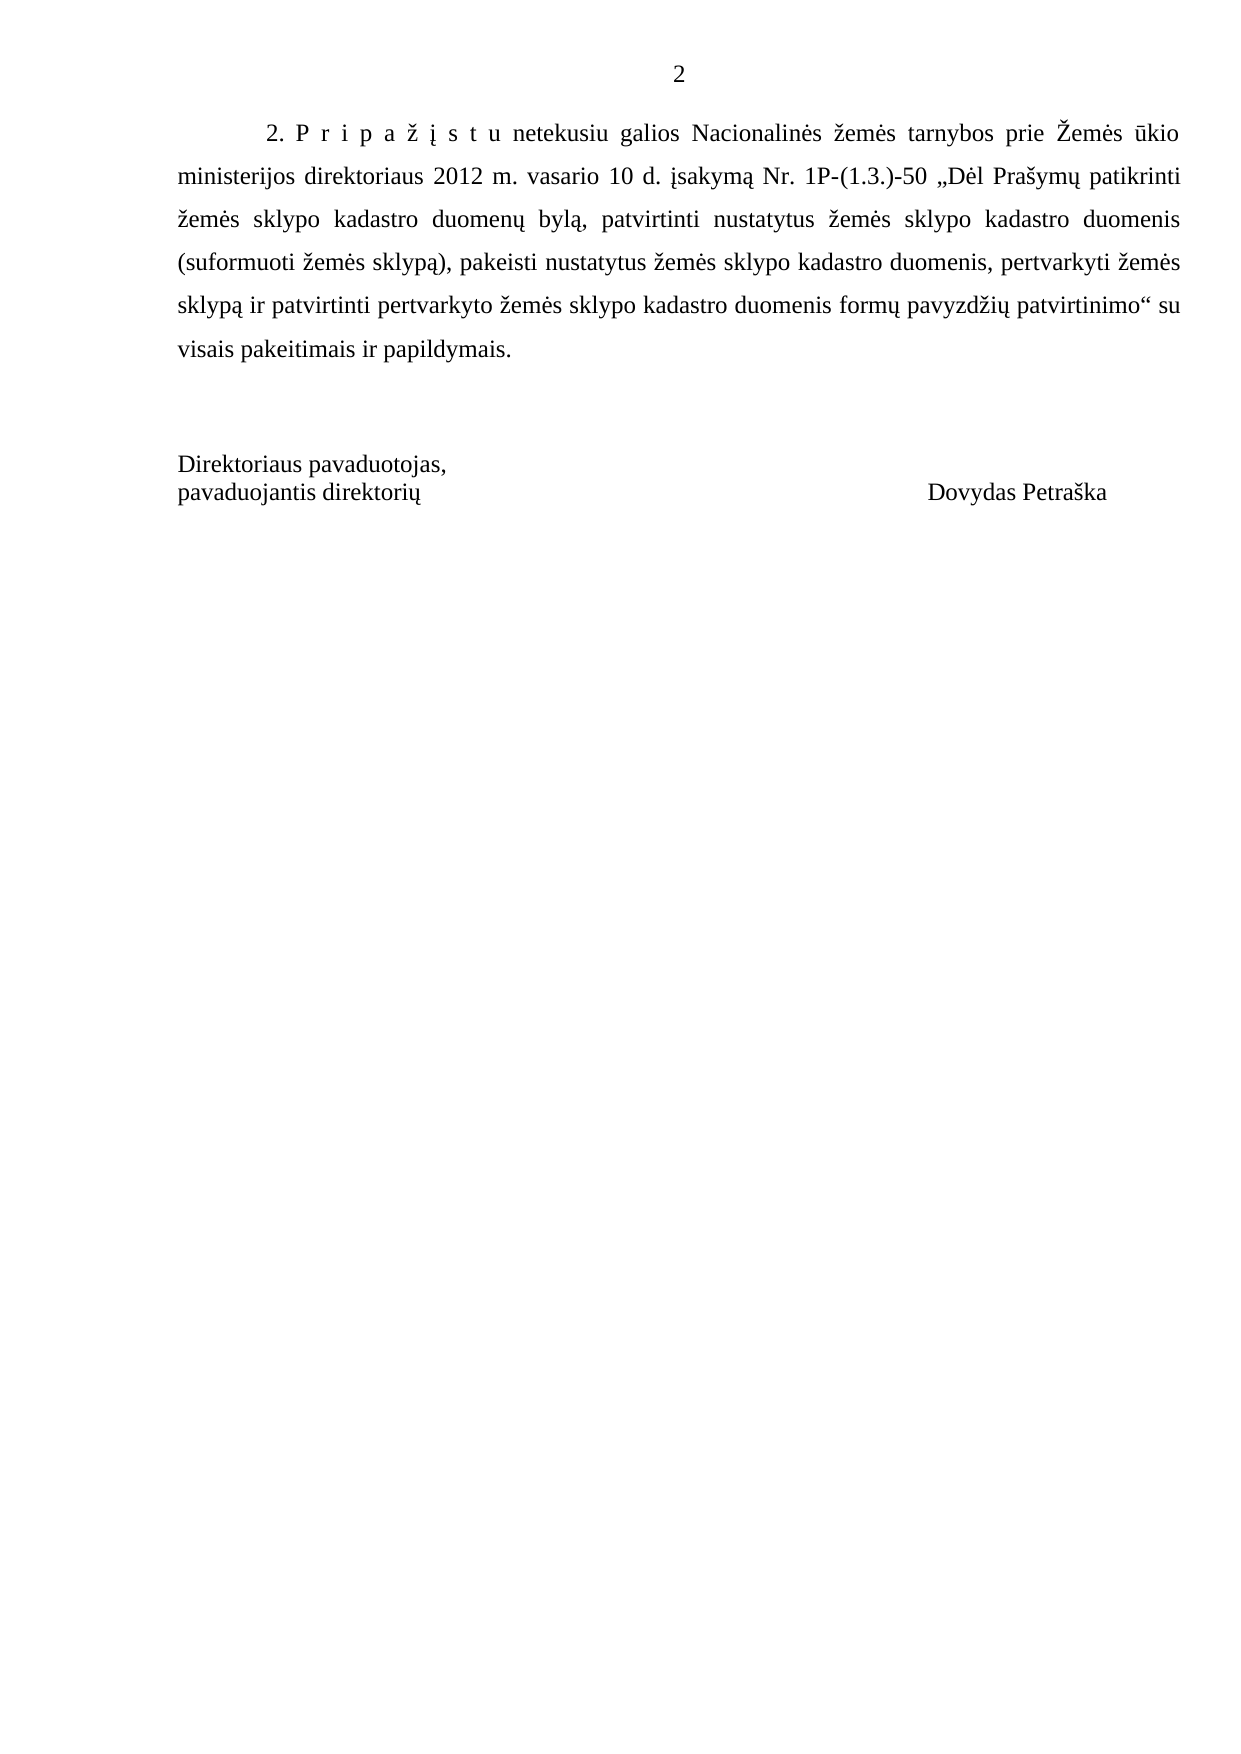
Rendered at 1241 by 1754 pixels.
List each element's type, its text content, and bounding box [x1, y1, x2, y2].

text pavaduojantis direktorių Dovydas Petraška [177, 477, 1181, 506]
text 2. P r i p a ž į s t u netekusiu galios Nacionalinės žemės tarnybos prie Žemės ūkio ministerijos direktoriaus 2012 m. vasario 10 d. įsakymą Nr. 1P-(1.3.)-50 „Dėl Prašymų patikrinti žemės sklypo kadastro duomenų bylą, patvirtinti nustatytus žemės sklypo kadastro duomenis (suformuoti žemės sklypą), pakeisti nustatytus žemės sklypo kadastro duomenis, pertvarkyti žemės sklypą ir patvirtinti pertvarkyto žemės sklypo kadastro duomenis formų pavyzdžių patvirtinimo“ su visais pakeitimais ir papildymais. [177, 118, 1181, 362]
text Direktoriaus pavaduotojas, [177, 449, 1181, 477]
